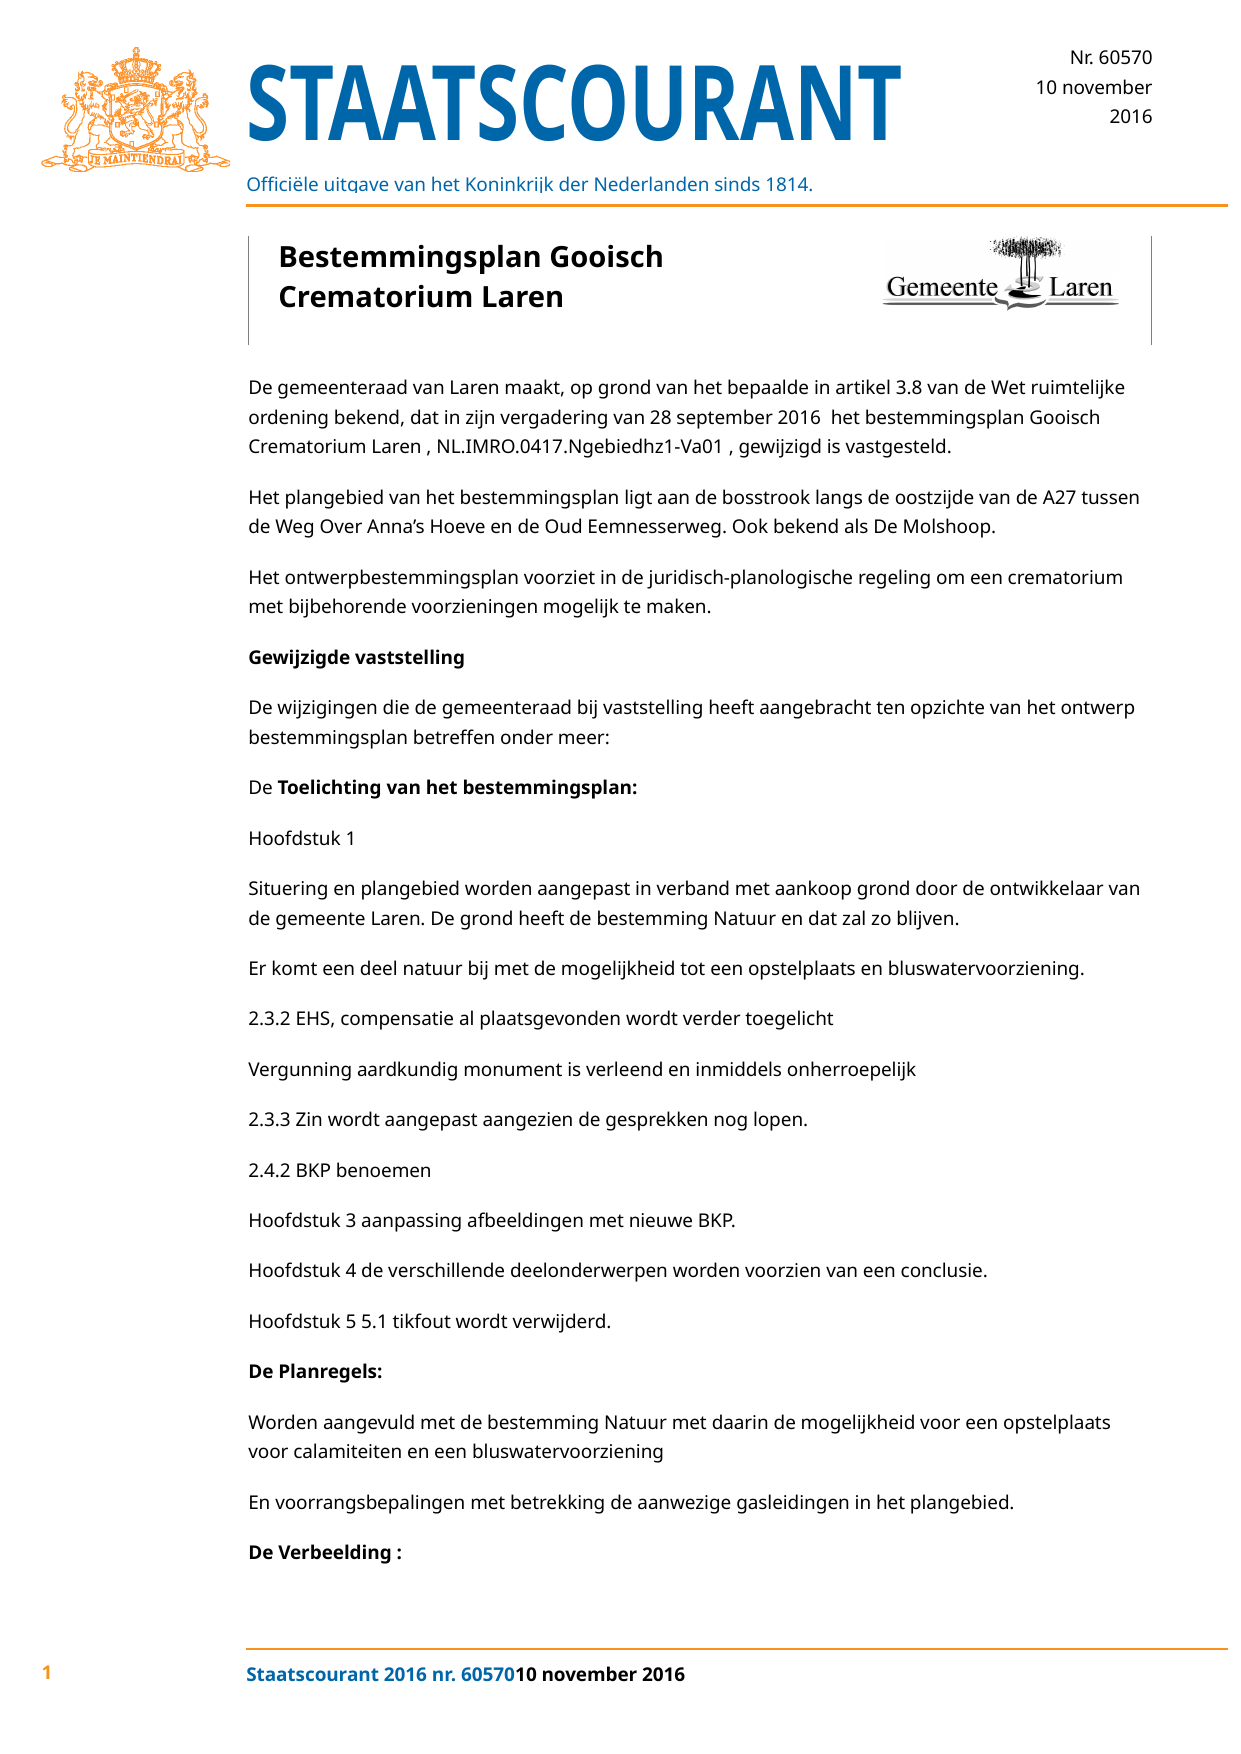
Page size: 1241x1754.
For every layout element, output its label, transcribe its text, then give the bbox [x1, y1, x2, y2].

text De gemeenteraad van Laren maakt, op grond van het bepaalde in artikel 3.8 van de Wet ruimtelijke ordening bekend, dat in zijn vergadering van 28 september 2016 het bestemmingsplan Gooisch Crematorium Laren , NL.IMRO.0417.Ngebiedhz1-Va01 , gewijzigd is vastgesteld. [248, 374, 1152, 459]
text 2.4.2 BKP benoemen [248, 1157, 1152, 1182]
text Worden aangevuld met de bestemming Natuur met daarin de mogelijkheid voor een opstelplaats voor calamiteiten en een bluswatervoorziening [248, 1409, 1152, 1464]
text De Toelichting van het bestemmingsplan: [248, 774, 1152, 800]
text En voorrangsbepalingen met betrekking de aanwezige gasleidingen in het plangebied. [248, 1489, 1152, 1514]
picture [41, 47, 231, 172]
table_header [850, 236, 1151, 345]
text De Verbeelding : [248, 1539, 1152, 1565]
text Hoofdstuk 1 [248, 825, 1152, 850]
text Hoofdstuk 3 aanpassing afbeeldingen met nieuwe BKP. [248, 1207, 1152, 1233]
text Vergunning aardkundig monument is verleend en inmiddels onherroepelijk [248, 1056, 1152, 1082]
text Het ontwerpbestemmingsplan voorziet in de juridisch-planologische regeling om een crematorium met bijbehorende voorzieningen mogelijk te maken. [248, 564, 1152, 619]
text Het plangebied van het bestemmingsplan ligt aan de bosstrook langs de oostzijde van de A27 tussen de Weg Over Anna’s Hoeve en de Oud Eemnesserweg. Ook bekend als De Molshoop. [248, 484, 1152, 539]
text Hoofdstuk 5 5.1 tikfout wordt verwijderd. [248, 1308, 1152, 1334]
text De Planregels: [248, 1358, 1152, 1384]
picture [882, 236, 1119, 312]
text Gewijzigde vaststelling [248, 644, 1152, 669]
text Er komt een deel natuur bij met de mogelijkheid tot een opstelplaats en bluswatervoorziening. [248, 955, 1152, 981]
text Hoofdstuk 4 de verschillende deelonderwerpen worden voorzien van een conclusie. [248, 1258, 1152, 1283]
text 2.3.3 Zin wordt aangepast aangezien de gesprekken nog lopen. [248, 1106, 1152, 1132]
text Situering en plangebied worden aangepast in verband met aankoop grond door de ontwikkelaar van de gemeente Laren. De grond heeft de bestemming Natuur en dat zal zo blijven. [248, 875, 1152, 930]
text De wijzigingen die de gemeenteraad bij vaststelling heeft aangebracht ten opzichte van het ontwerp bestemmingsplan betreffen onder meer: [248, 694, 1152, 749]
text 2.3.2 EHS, compensatie al plaatsgevonden wordt verder toegelicht [248, 1006, 1152, 1031]
table_header Bestemmingsplan Gooisch Crematorium Laren [249, 236, 850, 345]
